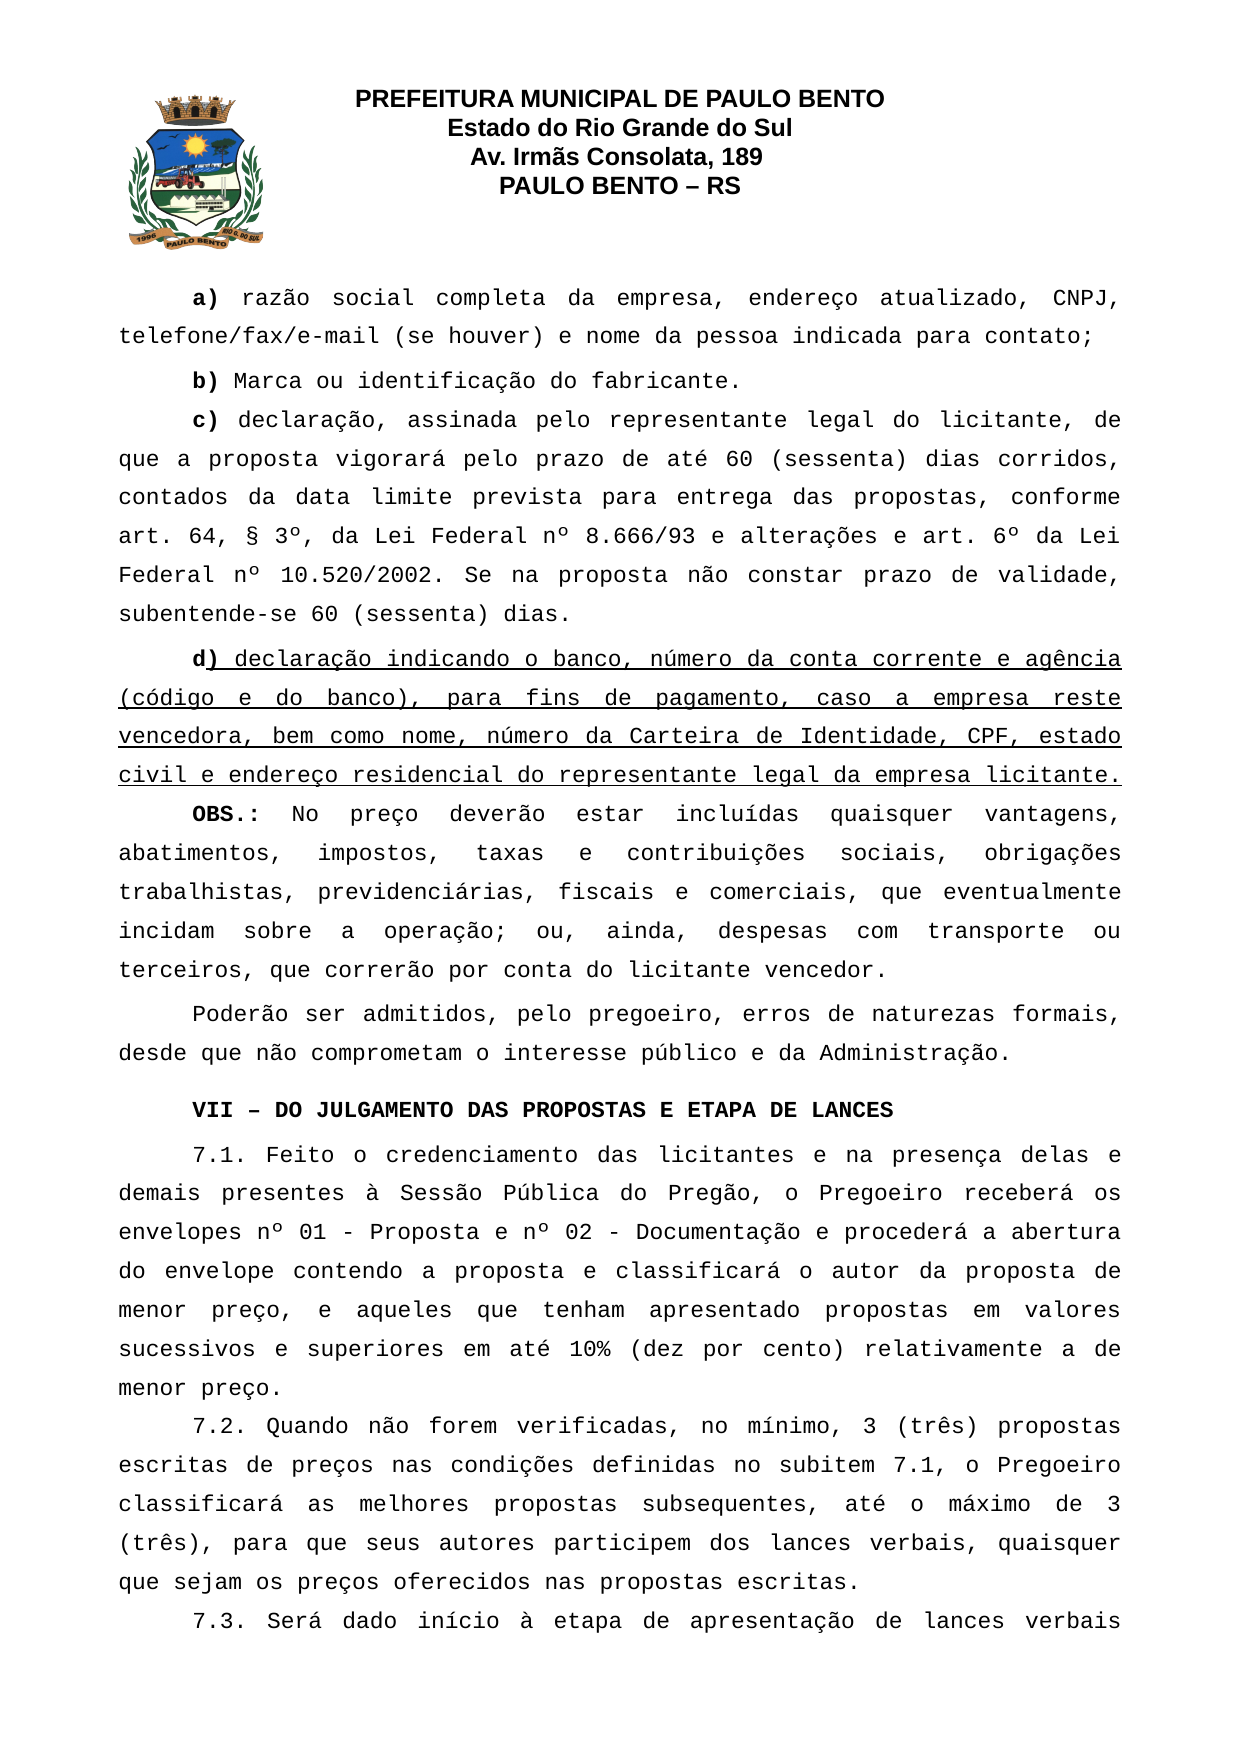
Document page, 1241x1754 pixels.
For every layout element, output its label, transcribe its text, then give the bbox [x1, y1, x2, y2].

text b) Marca ou identificação do fabricante. [118, 369, 1122, 396]
text vencedora, bem como nome, número da Carteira de Identidade, CPF, estado [118, 709, 1122, 746]
text 7.3. Será dado início à etapa de apresentação de lances verbais [118, 1609, 1122, 1635]
text Poderão ser admitidos, pelo pregoeiro, erros de naturezas formais, desde que não comprometam o interesse público e da Administração. [118, 1003, 1122, 1067]
text OBS.: No preço deverão estar incluídas quaisquer vantagens, abatimentos, impostos, taxas e contribuições sociais, obrigações trabalhistas, previdenciárias, fiscais e comerciais, que eventualmente incidam sobre a operação; ou, ainda, despesas com transporte ou terceiros, que correrão por conta do licitante vencedor. [118, 802, 1122, 984]
text 7.2. Quando não forem verificadas, no mínimo, 3 (três) propostas escritas de preços nas condições definidas no subitem 7.1, o Pregoeiro classificará as melhores propostas subsequentes, até o máximo de 3 (três), para que seus autores participem dos lances verbais, quaisquer que sejam os preços oferecidos nas propostas escritas. [118, 1415, 1122, 1596]
picture [128, 94, 264, 250]
text d) declaração indicando o banco, número da conta corrente e agência (código e do banco), para fins de pagamento, caso a empresa reste [118, 647, 1122, 707]
text 7.1. Feito o credenciamento das licitantes e na presença delas e demais presentes à Sessão Pública do Pregão, o Pregoeiro receberá os envelopes nº 01 - Proposta e nº 02 - Documentação e procederá a abertura do envelope contendo a proposta e classificará o autor da proposta de menor preço, e aqueles que tenham apresentado propostas em valores sucessivos e superiores em até 10% (dez por cento) relativamente a de menor preço. [118, 1143, 1122, 1402]
text a) razão social completa da empresa, endereço atualizado, CNPJ, telefone/fax/e-mail (se houver) e nome da pessoa indicada para contato; [118, 286, 1122, 351]
text civil e endereço residencial do representante legal da empresa licitante. [118, 748, 1122, 785]
text c) declaração, assinada pelo representante legal do licitante, de que a proposta vigorará pelo prazo de até 60 (sessenta) dias corridos, contados da data limite prevista para entrega das propostas, conforme art. 64, § 3º, da Lei Federal nº 8.666/93 e alterações e art. 6º da Lei Federal nº 10.520/2002. Se na proposta não constar prazo de validade, subentende-se 60 (sessenta) dias. [118, 408, 1122, 628]
text VII – DO JULGAMENTO DAS PROPOSTAS E ETAPA DE LANCES [118, 1098, 1122, 1124]
